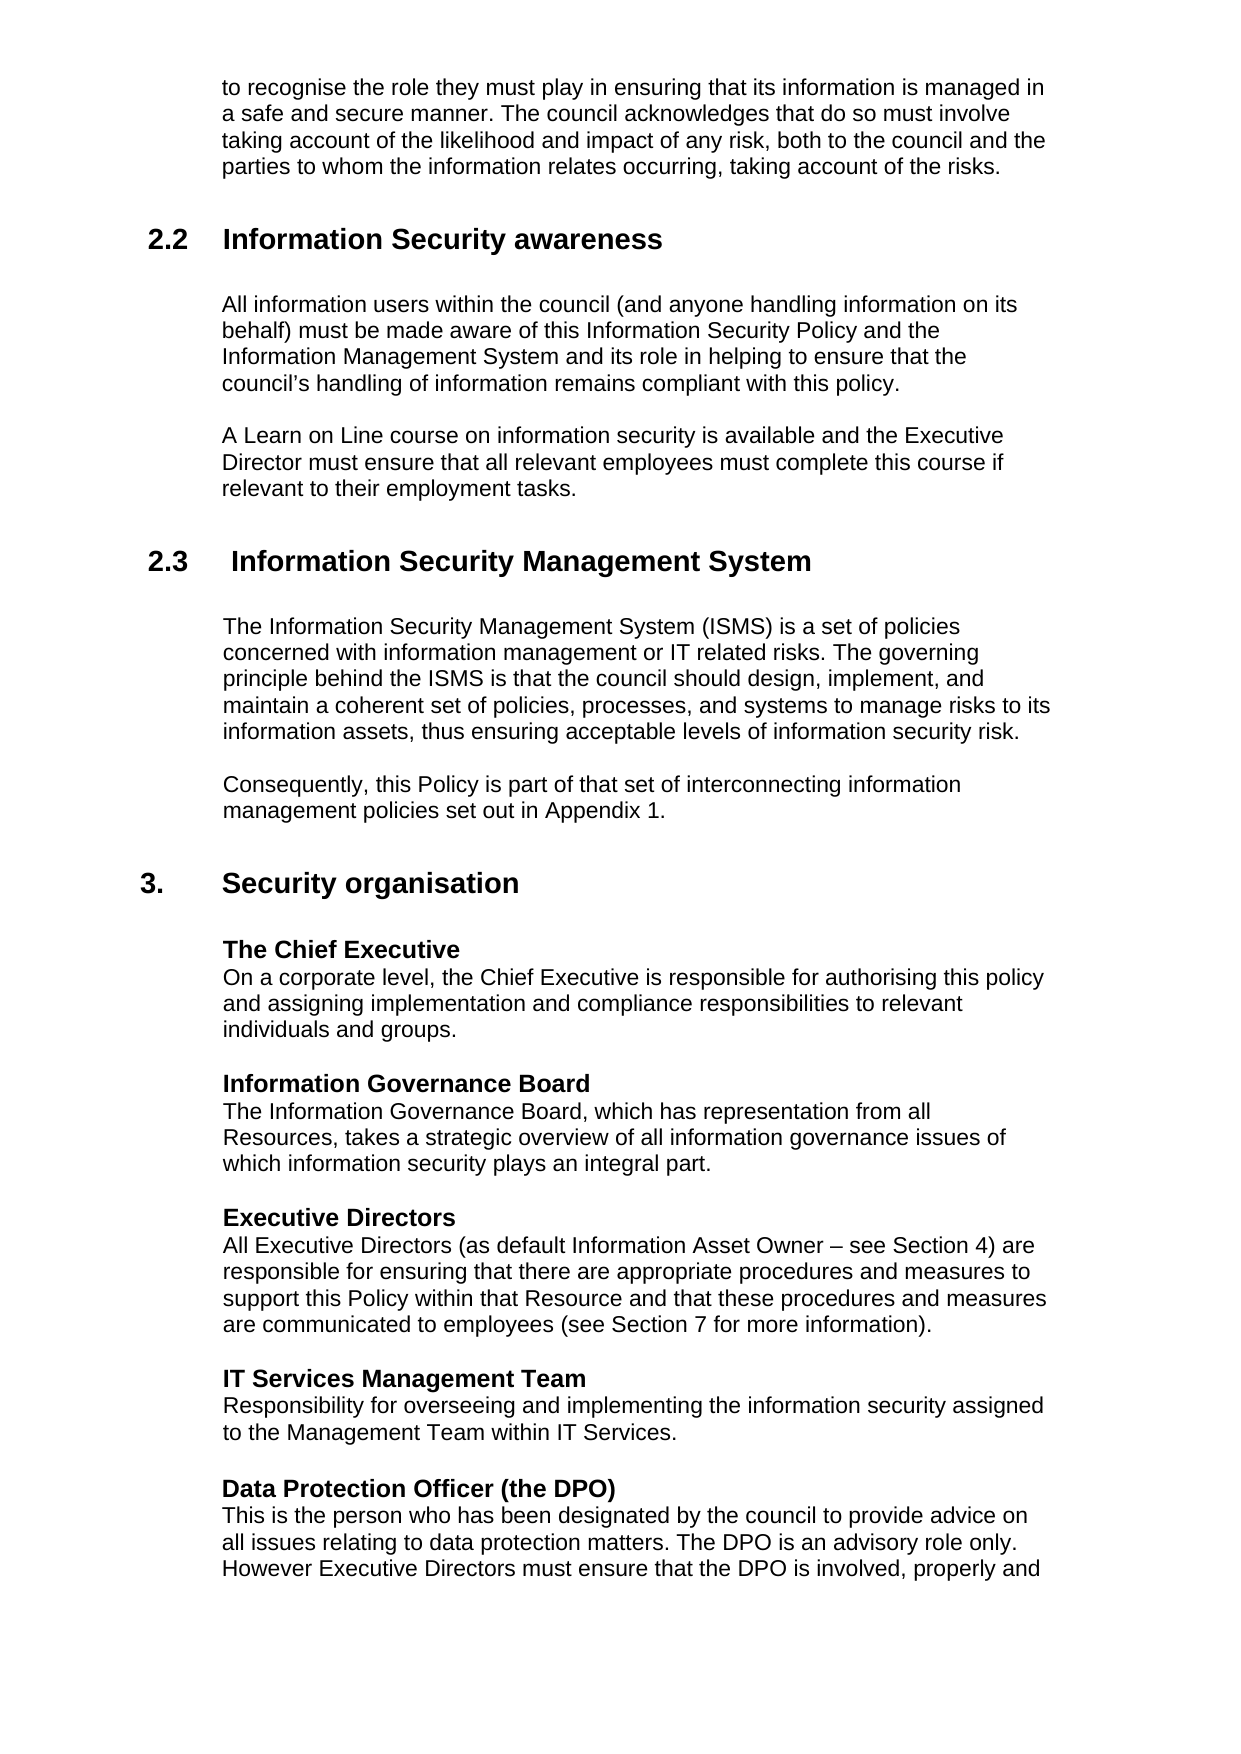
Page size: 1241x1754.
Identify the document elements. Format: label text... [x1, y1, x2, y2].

text Information Governance Board [148, 1069, 1053, 1098]
text A Learn on Line course on information security is available and the Executive Director must ensure that all relevant employees must complete this course if relevant to their employment tasks. [222, 422, 1053, 501]
text This is the person who has been designated by the council to provide advice on all issues relating to data protection matters. The DPO is an advisory role only. However Executive Directors must ensure that the DPO is involved, properly and [222, 1502, 1053, 1582]
text Data Protection Officer (the DPO) [148, 1474, 1053, 1502]
text Consequently, this Policy is part of that set of interconnecting information management policies set out in Appendix 1. [223, 771, 1053, 823]
text Executive Directors [148, 1203, 1053, 1232]
text Responsibility for overseeing and implementing the information security assigned to the Management Team within IT Services. [223, 1392, 1053, 1445]
text The Chief Executive [148, 935, 1053, 963]
subtitle Security organisation [140, 866, 1053, 900]
text IT Services Management Team [148, 1363, 1053, 1392]
text On a corporate level, the Chief Executive is responsible for authorising this policy and assigning implementation and compliance responsibilities to relevant individuals and groups. [223, 963, 1053, 1042]
subtitle 2.3 Information Security Management System [148, 544, 1053, 578]
text The Information Governance Board, which has representation from all Resources, takes a strategic overview of all information governance issues of which information security plays an integral part. [223, 1098, 1053, 1177]
text All information users within the council (and anyone handling information on its behalf) must be made aware of this Information Security Policy and the Information Management System and its role in helping to ensure that the council’s handling of information remains compliant with this policy. [222, 291, 1053, 396]
text to recognise the role they must play in ensuring that its information is managed in a safe and secure manner. The council acknowledges that do so must involve taking account of the likelihood and impact of any risk, both to the council and the parties to whom the information relates occurring, taking account of the risks. [222, 74, 1053, 179]
subtitle 2.2 Information Security awareness [148, 222, 1053, 256]
text All Executive Directors (as default Information Asset Owner – see Section 4) are responsible for ensuring that there are appropriate procedures and measures to support this Policy within that Resource and that these procedures and measures are communicated to employees (see Section 7 for more information). [223, 1232, 1053, 1337]
text The Information Security Management System (ISMS) is a set of policies concerned with information management or IT related risks. The governing principle behind the ISMS is that the council should design, implement, and maintain a coherent set of policies, processes, and systems to manage risks to its information assets, thus ensuring acceptable levels of information security risk. [223, 613, 1053, 744]
